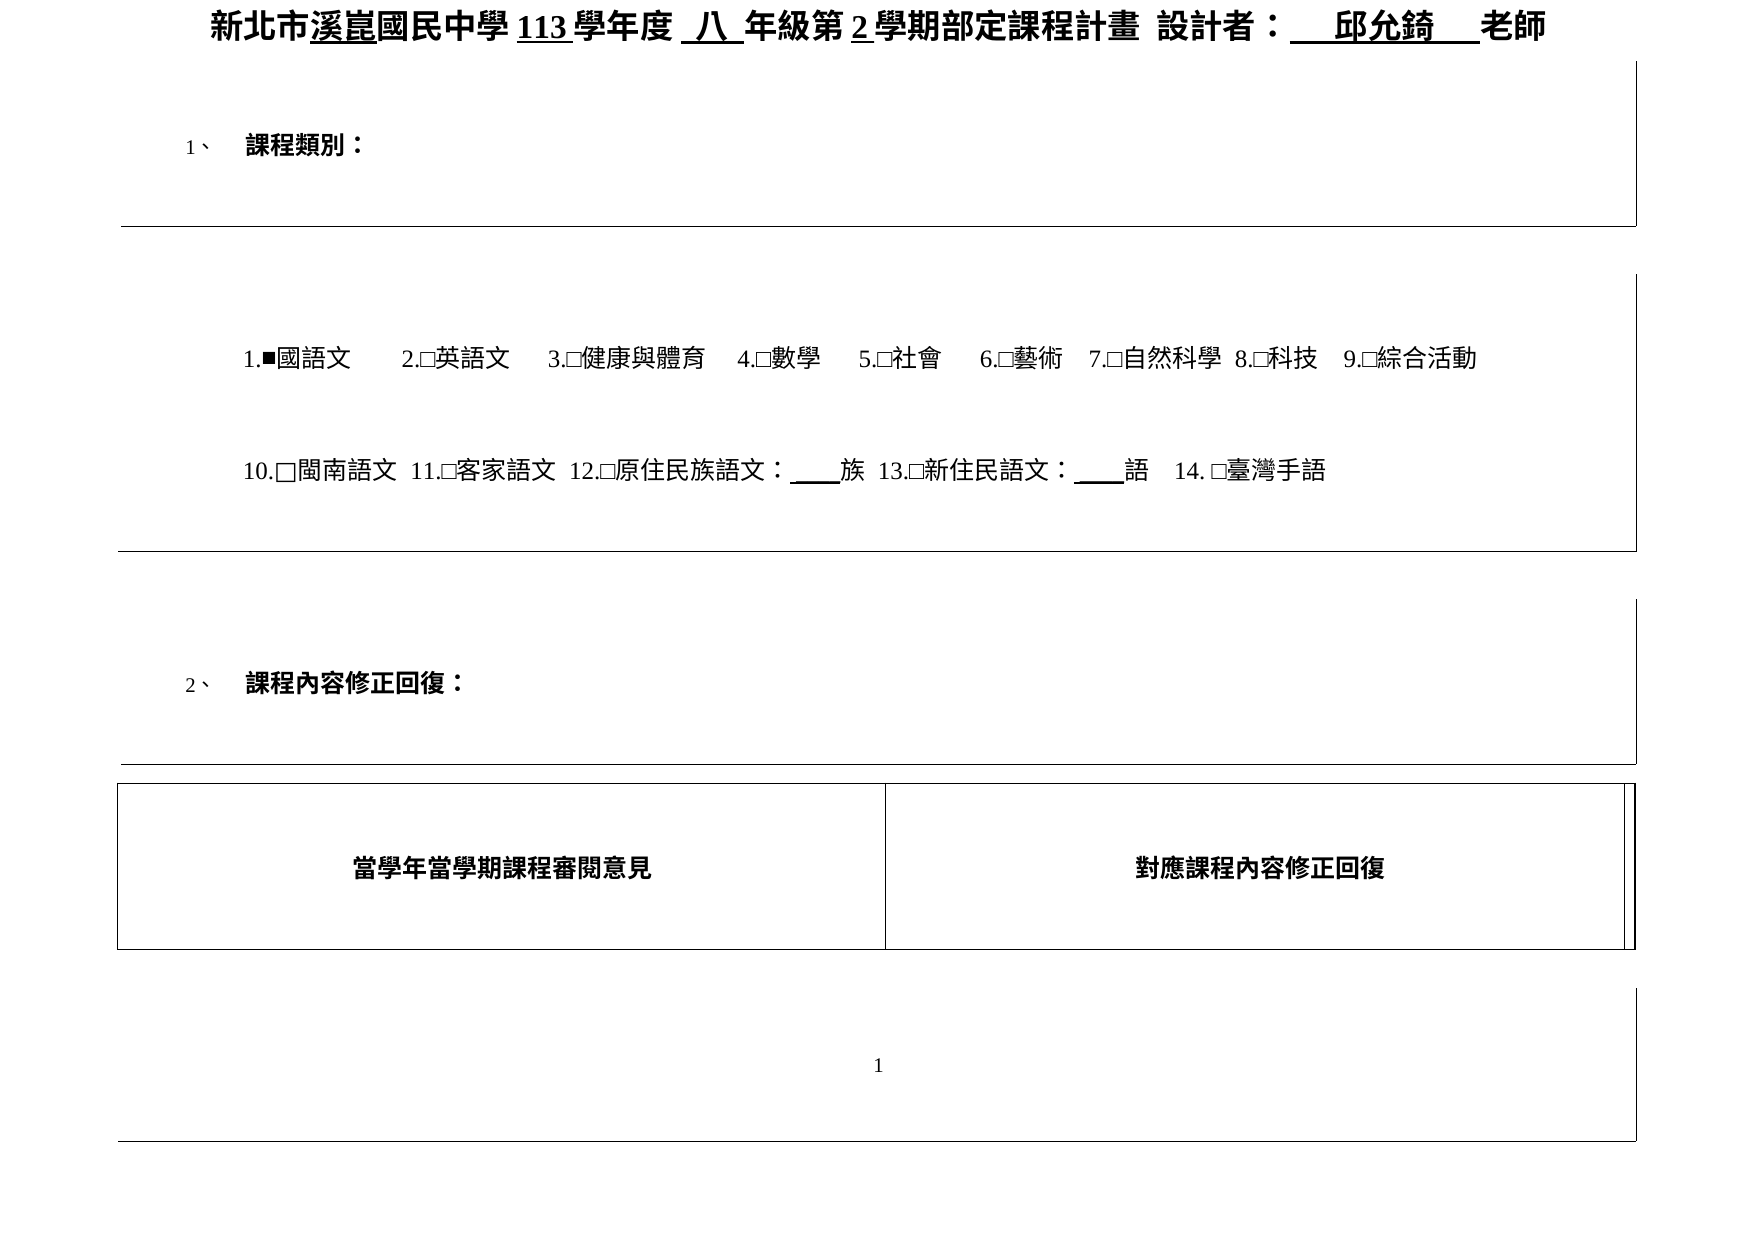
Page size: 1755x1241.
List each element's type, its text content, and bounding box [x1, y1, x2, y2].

table_header 當學年當學期課程審閱意見 [118, 784, 885, 949]
text 新北市溪崑國民中學113學年度 八 年級第2學期部定課程計畫 設計者： 邱允錡 老師 [118, 0, 1636, 48]
text 1.■國語文 2.□英語文 3.□健康與體育 4.□數學 5.□社會 6.□藝術 7.□自然科學 8.□科技 9.□綜合活動 [118, 273, 1636, 374]
text 10.□閩南語文 11.□客家語文 12.□原住民族語文： ____族 13.□新住民語文： ____語 14. □臺灣手語 [118, 386, 1636, 551]
table_header 對應課程內容修正回復 [886, 784, 1624, 949]
list 課程類別： [121, 61, 1636, 226]
list 課程內容修正回復： [121, 599, 1636, 764]
table_header [1625, 784, 1634, 949]
